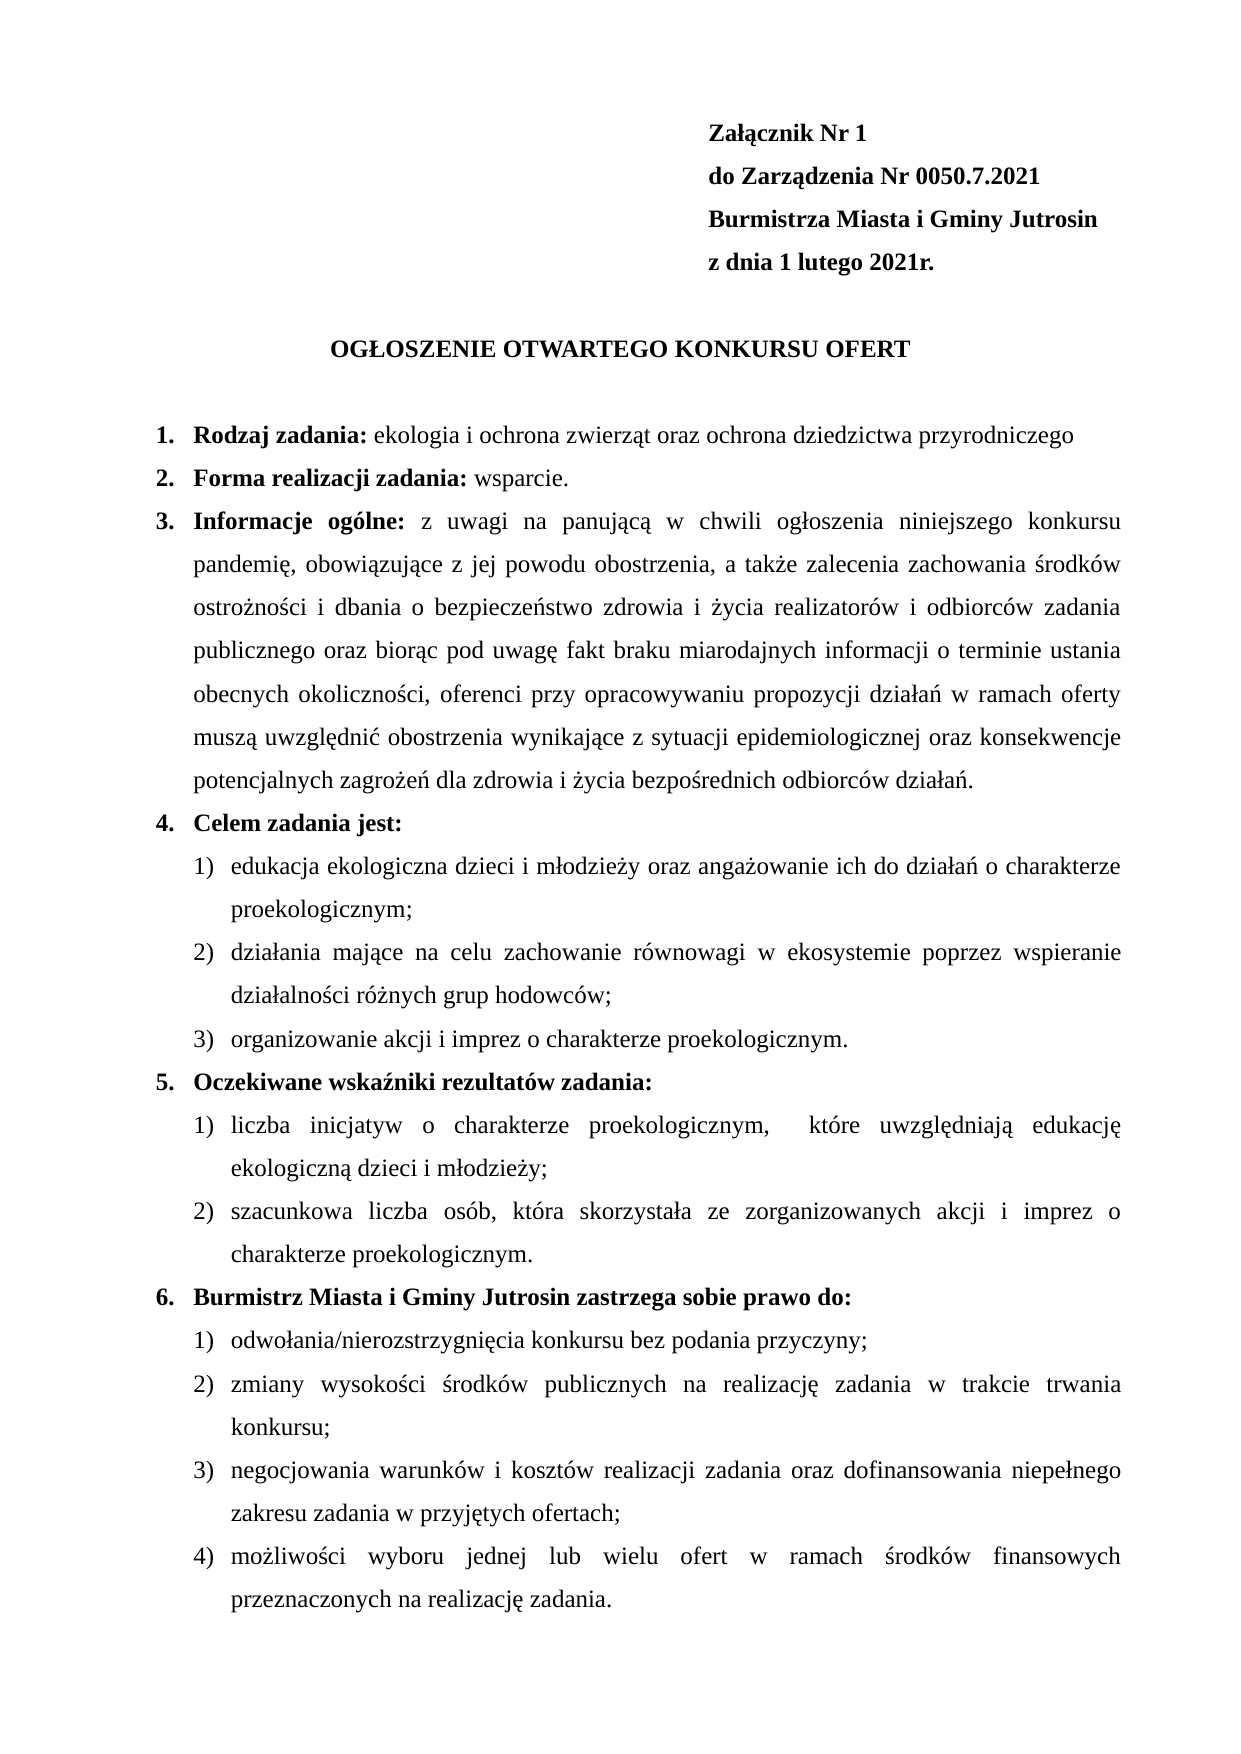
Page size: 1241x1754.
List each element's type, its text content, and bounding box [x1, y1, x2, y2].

list organizowanie akcji i imprez o charakterze proekologicznym. [193, 1024, 1122, 1052]
list działania mające na celu zachowanie równowagi w ekosystemie poprzez wspieranie działalności różnych grup hodowców; [193, 937, 1122, 1009]
list Rodzaj zadania: ekologia i ochrona zwierząt oraz ochrona dziedzictwa przyrodniczego [156, 420, 1122, 449]
list możliwości wyboru jednej lub wielu ofert w ramach środków finansowych przeznaczonych na realizację zadania. [193, 1541, 1122, 1613]
list negocjowania warunków i kosztów realizacji zadania oraz dofinansowania niepełnego zakresu zadania w przyjętych ofertach; [193, 1455, 1122, 1527]
list zmiany wysokości środków publicznych na realizację zadania w trakcie trwania konkursu; [193, 1369, 1122, 1441]
list Forma realizacji zadania: wsparcie. [156, 463, 1122, 492]
list szacunkowa liczba osób, która skorzystała ze zorganizowanych akcji i imprez o charakterze proekologicznym. [193, 1196, 1122, 1268]
text OGŁOSZENIE OTWARTEGO KONKURSU OFERT [118, 334, 1122, 362]
text z dnia 1 lutego 2021r. [708, 247, 1122, 276]
text do Zarządzenia Nr 0050.7.2021 [708, 161, 1122, 190]
list odwołania/nierozstrzygnięcia konkursu bez podania przyczyny; [193, 1326, 1122, 1354]
list Informacje ogólne: z uwagi na panującą w chwili ogłoszenia niniejszego konkursu pandemię, obowiązujące z jej powodu obostrzenia, a także zalecenia zachowania środków ostrożności i dbania o bezpieczeństwo zdrowia i życia realizatorów i odbiorców zadania publicznego oraz biorąc pod uwagę fakt braku miarodajnych informacji o terminie ustania obecnych okoliczności, oferenci przy opracowywaniu propozycji działań w ramach oferty muszą uwzględnić obostrzenia wynikające z sytuacji epidemiologicznej oraz konsekwencje potencjalnych zagrożeń dla zdrowia i życia bezpośrednich odbiorców działań. [156, 506, 1122, 794]
list liczba inicjatyw o charakterze proekologicznym, które uwzględniają edukację ekologiczną dzieci i młodzieży; [193, 1110, 1122, 1182]
list edukacja ekologiczna dzieci i młodzieży oraz angażowanie ich do działań o charakterze proekologicznym; [193, 851, 1122, 923]
list Celem zadania jest: [156, 808, 1122, 837]
text Załącznik Nr 1 [708, 118, 1122, 147]
list Oczekiwane wskaźniki rezultatów zadania: [156, 1067, 1122, 1096]
text Burmistrza Miasta i Gminy Jutrosin [708, 204, 1122, 233]
list Burmistrz Miasta i Gminy Jutrosin zastrzega sobie prawo do: [156, 1282, 1122, 1311]
